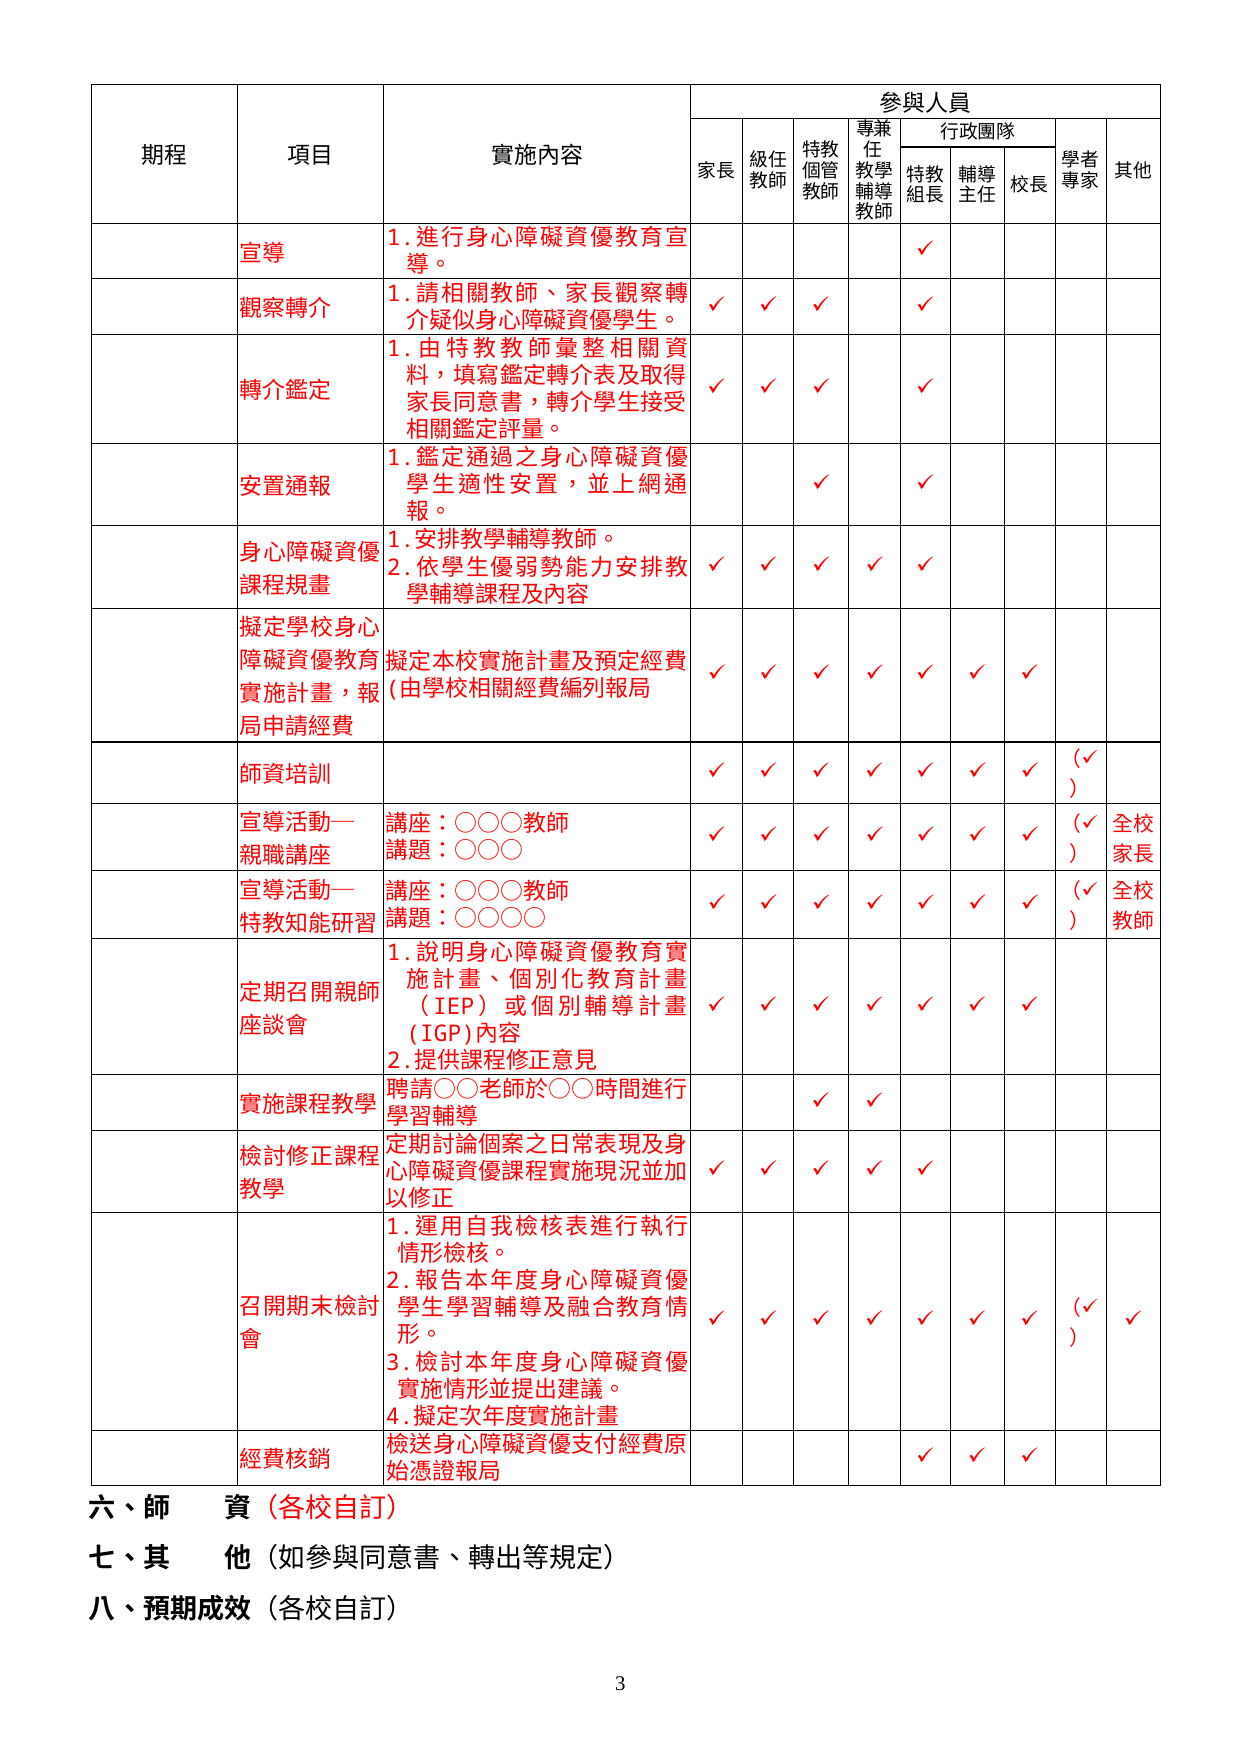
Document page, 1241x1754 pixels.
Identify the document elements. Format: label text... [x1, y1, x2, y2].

table_cell [92, 526, 237, 607]
table_cell  [691, 939, 742, 1074]
table_cell  [951, 804, 1004, 870]
table_cell  [849, 526, 900, 607]
table_cell  [849, 743, 900, 803]
text 六、師 資（各校自訂） [89, 1486, 1152, 1525]
table_cell  [901, 1213, 950, 1429]
table_cell  [1005, 743, 1055, 803]
table_cell  [1005, 804, 1055, 870]
table_cell 1.說明身心障礙資優教育實施計畫、個別化教育計畫（IEP）或個別輔導計畫(IGP)內容 2.提供課程修正意見 [384, 939, 690, 1074]
table_cell  [901, 939, 950, 1074]
table_cell  [1107, 1213, 1160, 1429]
table_cell 實施課程教學 [238, 1075, 383, 1129]
table_cell [1005, 335, 1055, 443]
table_cell [1056, 526, 1106, 607]
table_cell  [794, 1131, 848, 1212]
table_cell [92, 1431, 237, 1485]
table_cell [1005, 444, 1055, 525]
table_cell 1.安排教學輔導教師。 2.依學生優弱勢能力安排教學輔導課程及內容 [384, 526, 690, 607]
table_cell [92, 804, 237, 870]
table_cell  [901, 1131, 950, 1212]
table_cell [691, 1075, 742, 1129]
table_cell  [743, 335, 793, 443]
table_cell  [691, 1213, 742, 1429]
table_cell  [901, 444, 950, 525]
table_cell  [794, 1075, 848, 1129]
table_cell 定期討論個案之日常表現及身心障礙資優課程實施現況並加以修正 [384, 1131, 690, 1212]
table_cell  [1005, 939, 1055, 1074]
table_cell  [849, 939, 900, 1074]
table_cell [1056, 224, 1106, 278]
table_cell 全校教師 [1107, 871, 1160, 938]
table_cell [951, 224, 1004, 278]
table_cell  [691, 804, 742, 870]
table_cell [1107, 526, 1160, 607]
table_cell [92, 279, 237, 333]
table_cell  [691, 609, 742, 741]
table_cell  [901, 526, 950, 607]
table_cell  [901, 279, 950, 333]
table_cell [951, 335, 1004, 443]
table_cell [951, 1131, 1004, 1212]
table_cell [384, 743, 690, 803]
table_cell 定期召開親師座談會 [238, 939, 383, 1074]
table_cell [1056, 1431, 1106, 1485]
table_cell [92, 224, 237, 278]
table_cell [1107, 1431, 1160, 1485]
table_cell  [743, 1131, 793, 1212]
table_cell  [1005, 1213, 1055, 1429]
table_cell 安置通報 [238, 444, 383, 525]
table_cell [849, 444, 900, 525]
table_cell  [901, 871, 950, 938]
table_cell [92, 871, 237, 938]
table_cell （） [1056, 871, 1106, 938]
table_cell [92, 444, 237, 525]
table_cell  [951, 871, 1004, 938]
table_cell [92, 743, 237, 803]
table_cell [1107, 444, 1160, 525]
table_cell  [951, 939, 1004, 1074]
table_cell  [743, 526, 793, 607]
table_cell 講座：○○○教師 講題：○○○ [384, 804, 690, 870]
table_cell [1107, 1131, 1160, 1212]
table_cell [691, 224, 742, 278]
table_cell [743, 224, 793, 278]
table_cell  [691, 1131, 742, 1212]
table_cell [92, 939, 237, 1074]
table_cell 講座：○○○教師 講題：○○○○ [384, 871, 690, 938]
table_cell  [743, 279, 793, 333]
table_cell 1.由特教教師彙整相關資料，填寫鑑定轉介表及取得家長同意書，轉介學生接受相關鑑定評量。 [384, 335, 690, 443]
table_cell  [794, 335, 848, 443]
table_cell [1005, 279, 1055, 333]
table_cell 學者 專家 [1056, 119, 1106, 223]
table_cell 1.運用自我檢核表進行執行情形檢核。 2.報告本年度身心障礙資優學生學習輔導及融合教育情形。 3.檢討本年度身心障礙資優實施情形並提出建議。 4.擬定次年度實施計畫 [384, 1213, 690, 1429]
table_cell  [743, 609, 793, 741]
table_cell  [951, 609, 1004, 741]
table_cell 1.請相關教師、家長觀察轉介疑似身心障礙資優學生。 [384, 279, 690, 333]
table_cell  [1005, 1431, 1055, 1485]
table_cell  [901, 804, 950, 870]
table_cell [1056, 1131, 1106, 1212]
table_cell  [901, 609, 950, 741]
table_cell [849, 279, 900, 333]
table_cell  [951, 1431, 1004, 1485]
table_cell  [849, 609, 900, 741]
table_cell （） [1056, 743, 1106, 803]
table_cell [1005, 1131, 1055, 1212]
table_cell [951, 526, 1004, 607]
table_cell  [794, 526, 848, 607]
table_cell [743, 1075, 793, 1129]
table_cell 家長 [691, 119, 742, 223]
table_cell [901, 1075, 950, 1129]
table_cell （） [1056, 804, 1106, 870]
table_cell  [794, 279, 848, 333]
table_cell 擬定本校實施計畫及預定經費(由學校相關經費編列報局 [384, 609, 690, 741]
table_cell [92, 1075, 237, 1129]
table_cell [1005, 224, 1055, 278]
table_cell [92, 1131, 237, 1212]
table_cell [1005, 526, 1055, 607]
table_cell [92, 335, 237, 443]
table_cell 宣導活動─ 親職講座 [238, 804, 383, 870]
table_cell  [743, 1213, 793, 1429]
table_cell 特教 個管 教師 [794, 119, 848, 223]
table_cell 宣導活動─ 特教知能研習 [238, 871, 383, 938]
table_cell [1056, 335, 1106, 443]
table_cell 校長 [1005, 148, 1055, 223]
table_cell [1107, 939, 1160, 1074]
table_cell  [901, 335, 950, 443]
table_cell  [1005, 871, 1055, 938]
table_cell [92, 609, 237, 741]
table_cell [794, 224, 848, 278]
table_cell  [691, 279, 742, 333]
table_cell [1056, 939, 1106, 1074]
table_cell  [743, 939, 793, 1074]
table_cell  [794, 743, 848, 803]
table_cell  [1005, 609, 1055, 741]
text 七、其 他（如參與同意書、轉出等規定） [89, 1536, 1152, 1576]
table_cell  [691, 871, 742, 938]
table_cell 經費核銷 [238, 1431, 383, 1485]
table_cell [951, 279, 1004, 333]
table_cell 宣導 [238, 224, 383, 278]
table_cell 轉介鑑定 [238, 335, 383, 443]
table_cell 行政團隊 [901, 119, 1055, 146]
table_cell  [849, 1131, 900, 1212]
table_cell  [849, 1213, 900, 1429]
table_cell 檢送身心障礙資優支付經費原始憑證報局 [384, 1431, 690, 1485]
table_cell [92, 1213, 237, 1429]
table_cell  [794, 1213, 848, 1429]
table_cell  [691, 743, 742, 803]
table_cell 全校家長 [1107, 804, 1160, 870]
table_cell  [901, 224, 950, 278]
table_cell  [849, 871, 900, 938]
table_cell  [849, 804, 900, 870]
table_cell [1056, 444, 1106, 525]
table_cell  [794, 444, 848, 525]
table_cell  [901, 1431, 950, 1485]
table_cell [1107, 1075, 1160, 1129]
table_cell  [901, 743, 950, 803]
table_cell [1107, 743, 1160, 803]
table_cell 觀察轉介 [238, 279, 383, 333]
table_cell  [794, 939, 848, 1074]
table_cell  [794, 609, 848, 741]
table_cell （） [1056, 1213, 1106, 1429]
table_cell  [794, 804, 848, 870]
table_cell [1107, 279, 1160, 333]
table_header 實施內容 [384, 85, 690, 223]
table_cell 輔導 主任 [951, 148, 1004, 223]
table_cell [1056, 279, 1106, 333]
table_cell 師資培訓 [238, 743, 383, 803]
table_cell [951, 1075, 1004, 1129]
table_cell [794, 1431, 848, 1485]
table_cell [1107, 609, 1160, 741]
table_cell [951, 444, 1004, 525]
table_cell  [951, 1213, 1004, 1429]
table_cell 聘請○○老師於○○時間進行學習輔導 [384, 1075, 690, 1129]
table_cell  [951, 743, 1004, 803]
table_cell  [743, 871, 793, 938]
table_cell 特教 組長 [901, 148, 950, 223]
table_cell 擬定學校身心障礙資優教育實施計畫，報局申請經費 [238, 609, 383, 741]
text 八、預期成效（各校自訂） [89, 1587, 1152, 1626]
table_cell  [849, 1075, 900, 1129]
table_cell [1107, 224, 1160, 278]
table_cell  [743, 743, 793, 803]
table_cell [743, 444, 793, 525]
table_cell 級任 教師 [743, 119, 793, 223]
table_cell 召開期末檢討會 [238, 1213, 383, 1429]
table_cell 其他 [1107, 119, 1160, 223]
table_cell [691, 444, 742, 525]
table_cell [743, 1431, 793, 1485]
table_cell [1107, 335, 1160, 443]
table_header 期程 [92, 85, 237, 223]
table_cell [691, 1431, 742, 1485]
table_cell [1056, 1075, 1106, 1129]
table_cell  [743, 804, 793, 870]
table_cell 檢討修正課程教學 [238, 1131, 383, 1212]
table_cell [849, 224, 900, 278]
table_cell [849, 1431, 900, 1485]
table_header 參與人員 [691, 85, 1160, 118]
table_cell  [691, 526, 742, 607]
table_header 項目 [238, 85, 383, 223]
table_cell 專兼任 教學 輔導 教師 [849, 119, 900, 223]
table_cell  [794, 871, 848, 938]
table_cell 身心障礙資優課程規畫 [238, 526, 383, 607]
table_cell [849, 335, 900, 443]
table_cell 1.進行身心障礙資優教育宣導。 [384, 224, 690, 278]
table_cell 1.鑑定通過之身心障礙資優學生適性安置，並上網通報。 [384, 444, 690, 525]
table_cell [1056, 609, 1106, 741]
table_cell  [691, 335, 742, 443]
table_cell [1005, 1075, 1055, 1129]
